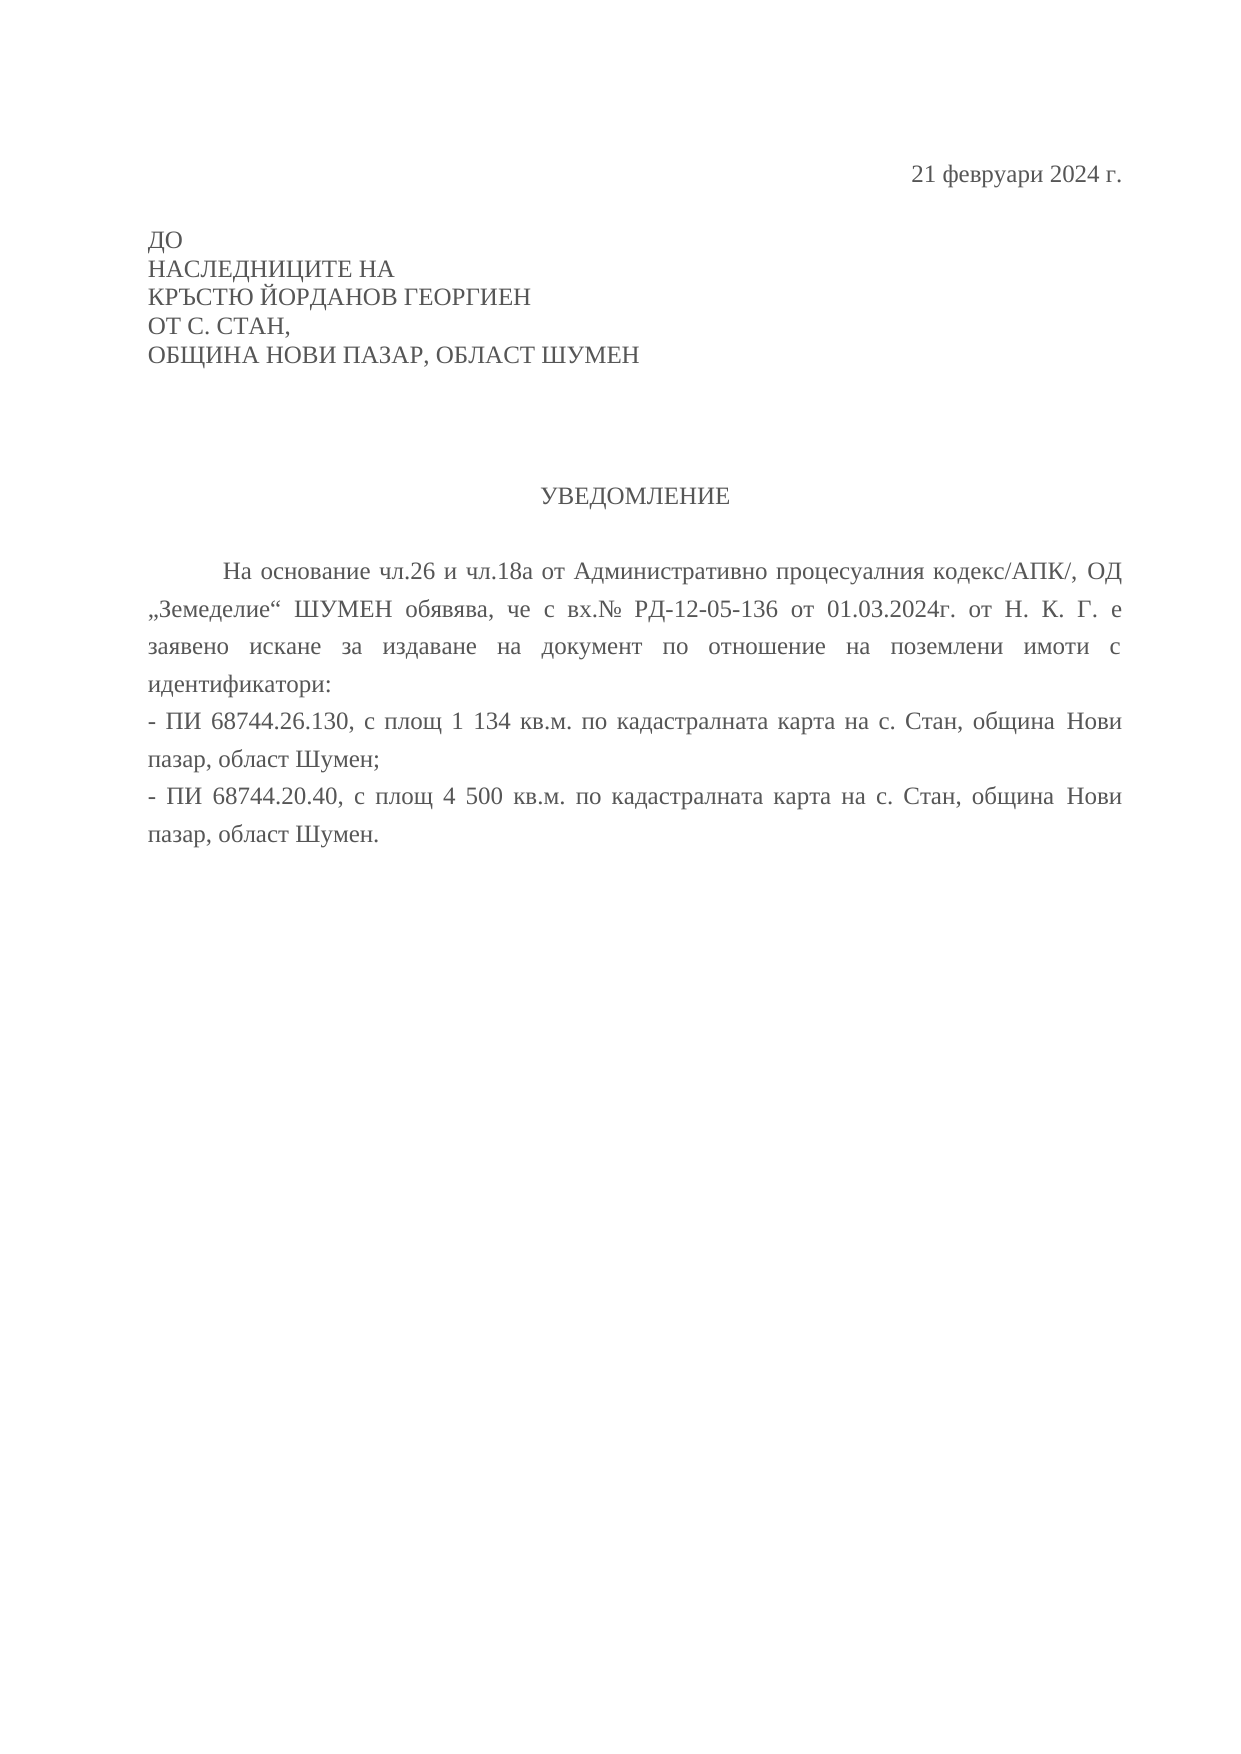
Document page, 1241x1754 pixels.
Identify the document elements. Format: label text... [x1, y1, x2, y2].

text НАСЛЕДНИЦИТЕ НА [148, 254, 1122, 282]
text ОБЩИНА НОВИ ПАЗАР, ОБЛАСТ ШУМЕН [148, 340, 1122, 369]
text На основание чл.26 и чл.18а от Административно процесуалния кодекс/АПК/, ОД „Земеделие“ ШУМЕН обявява, че с вх.№ РД-12-05-136 от 01.03.2024г. от Н. К. Г. е заявено искане за издаване на документ по отношение на поземлени имоти с идентификатори: [148, 547, 1122, 697]
text УВЕДОМЛЕНИЕ [148, 472, 1122, 510]
text - ПИ 68744.26.130, с площ 1 134 кв.м. по кадастралната карта на с. Стан, община Нови пазар, област Шумен; [148, 697, 1122, 772]
text ОТ С. СТАН, [148, 311, 1122, 340]
text - ПИ 68744.20.40, с площ 4 500 кв.м. по кадастралната карта на с. Стан, община Нови пазар, област Шумен. [148, 772, 1122, 847]
text 21 февруари 2024 г. [148, 150, 1122, 187]
text ДО [148, 225, 1122, 254]
text КРЪСТЮ ЙОРДАНОВ ГЕОРГИЕН [148, 282, 1122, 311]
